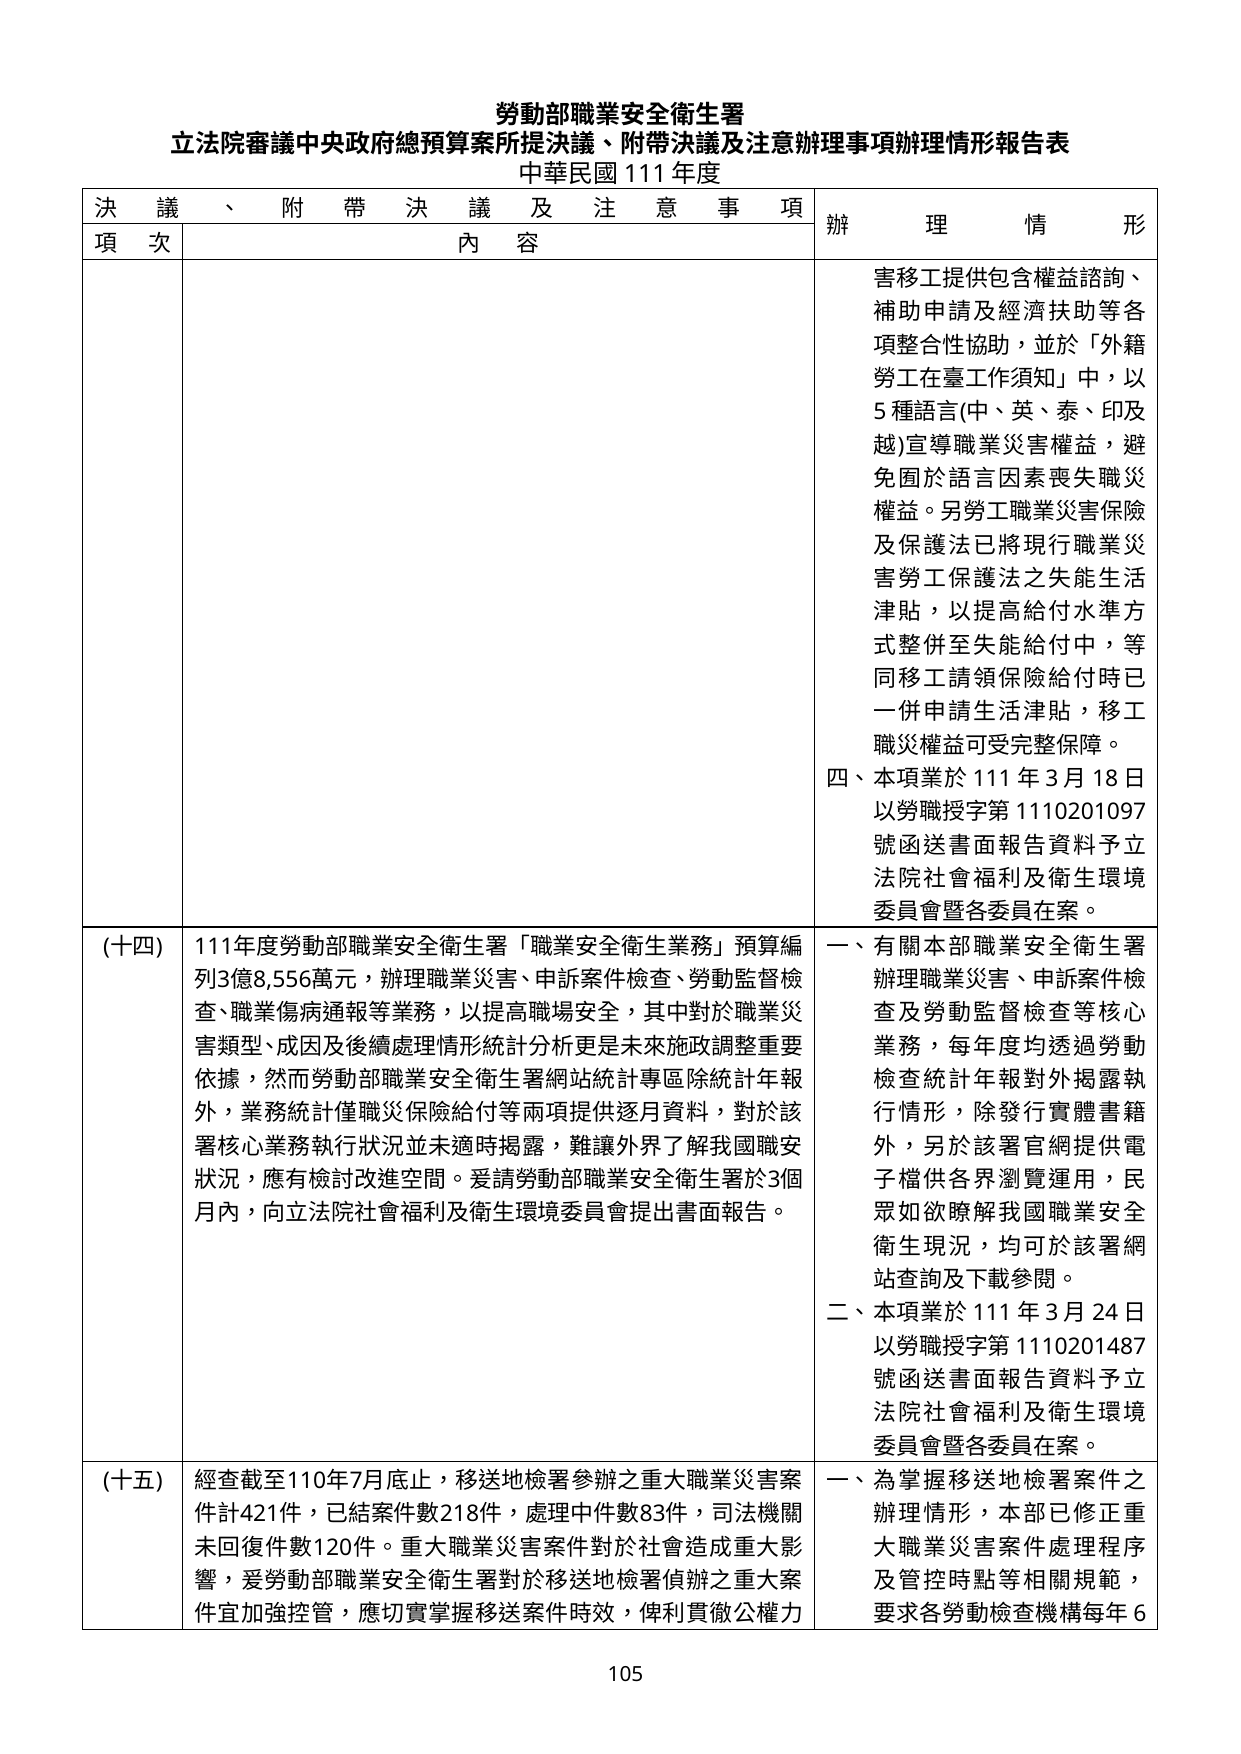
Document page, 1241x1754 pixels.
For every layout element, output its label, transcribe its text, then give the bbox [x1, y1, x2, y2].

table_header 決議、附帶決議及注意事項 [83, 189, 814, 223]
table_cell 經查截至110年7月底止，移送地檢署參辦之重大職業災害案件計421件，已結案件數218件，處理中件數83件，司法機關未回復件數120件。重大職業災害案件對於社會造成重大影響，爰勞動部職業安全衛生署對於移送地檢署偵辦之重大案件宜加強控管，應切實掌握移送案件時效，俾利貫徹公權力 [183, 1462, 814, 1628]
table_cell 111年度勞動部職業安全衛生署「職業安全衛生業務」預算編列3億8,556萬元，辦理職業災害、申訴案件檢查、勞動監督檢查、職業傷病通報等業務，以提高職場安全，其中對於職業災害類型、成因及後續處理情形統計分析更是未來施政調整重要依據，然而勞動部職業安全衛生署網站統計專區除統計年報外，業務統計僅職災保險給付等兩項提供逐月資料，對於該署核心業務執行狀況並未適時揭露，難讓外界了解我國職安狀況，應有檢討改進空間。爰請勞動部職業安全衛生署於3個月內，向立法院社會福利及衛生環境委員會提出書面報告。 [183, 928, 814, 1461]
table_cell (十四) [83, 928, 182, 1461]
table_cell [183, 260, 814, 926]
table_cell (十五) [83, 1462, 182, 1628]
table_cell 有關本部職業安全衛生署辦理職業災害、申訴案件檢查及勞動監督檢查等核心業務，每年度均透過勞動檢查統計年報對外揭露執行情形，除發行實體書籍外，另於該署官網提供電子檔供各界瀏覽運用，民眾如欲瞭解我國職業安全衛生現況，均可於該署網站查詢及下載參閱。 本項業於111年3月24日以勞職授字第1110201487號函送書面報告資料予立法院社會福利及衛生環境委員會暨各委員在案。 [815, 928, 1157, 1461]
table_cell 為掌握移送地檢署案件之辦理情形，本部已修正重大職業災害案件處理程序及管控時點等相關規範，要求各勞動檢查機構每年6 [815, 1462, 1157, 1628]
table_cell 項次 [83, 224, 182, 259]
table_cell [83, 260, 182, 926]
table_header 辦理情形 [815, 189, 1157, 259]
table_cell 內 容 [183, 224, 814, 259]
table_cell 害移工提供包含權益諮詢、補助申請及經濟扶助等各項整合性協助，並於「外籍勞工在臺工作須知」中，以5種語言(中、英、泰、印及越)宣導職業災害權益，避免囿於語言因素喪失職災權益。另勞工職業災害保險及保護法已將現行職業災害勞工保護法之失能生活津貼，以提高給付水準方式整併至失能給付中，等同移工請領保險給付時已一併申請生活津貼，移工職災權益可受完整保障。 本項業於111年3月18日以勞職授字第1110201097號函送書面報告資料予立法院社會福利及衛生環境委員會暨各委員在案。 [815, 260, 1157, 926]
